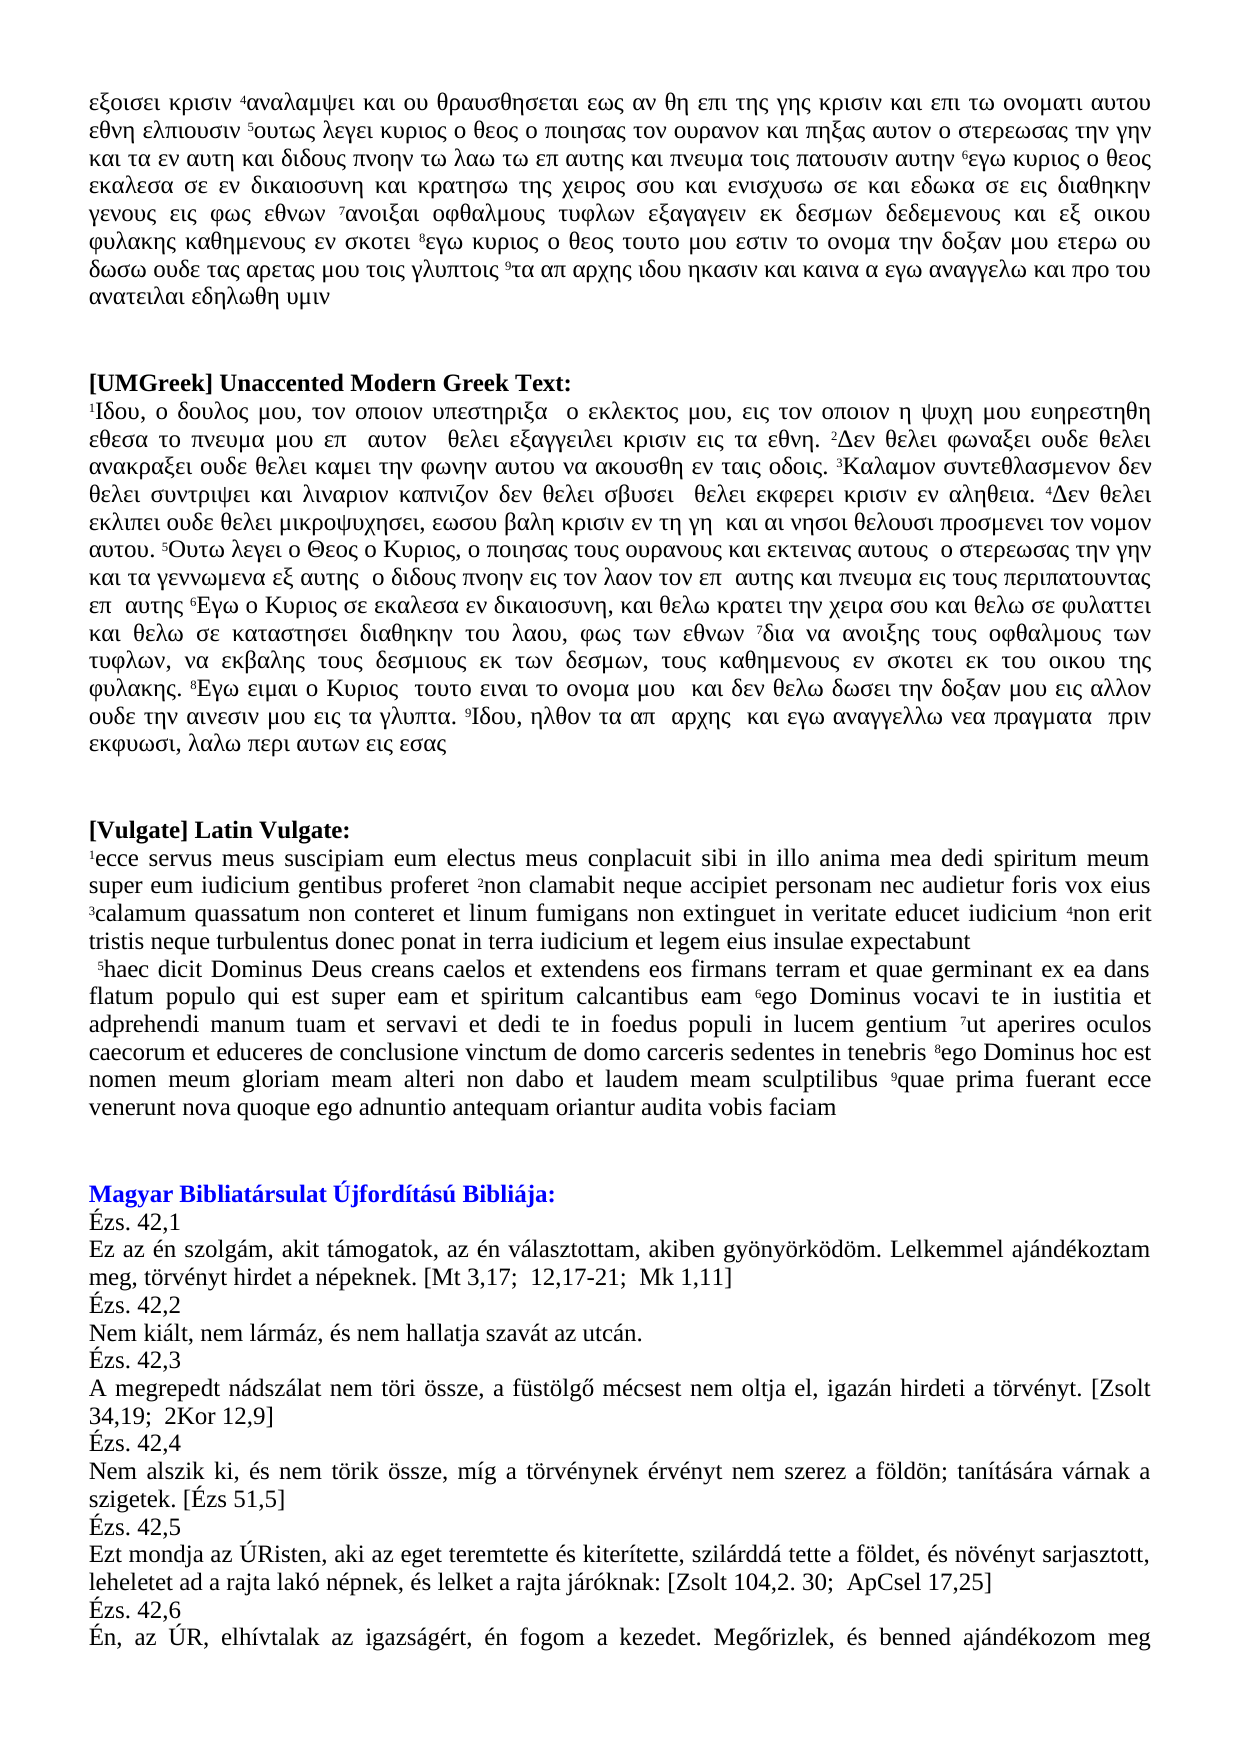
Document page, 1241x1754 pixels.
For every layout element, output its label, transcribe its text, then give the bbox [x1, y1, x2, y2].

text Magyar Bibliatársulat Újfordítású Bibliája: [88, 1180, 1152, 1208]
text Ézs. 42,4 [88, 1429, 1152, 1457]
text Ez az én szolgám, akit támogatok, az én választottam, akiben gyönyörködöm. Lelkemmel ajándékoztam meg, törvényt hirdet a népeknek. [Mt 3,17; 12,17-21; Mk 1,11] [88, 1236, 1152, 1291]
text Ézs. 42,5 [88, 1513, 1152, 1540]
text Ézs. 42,3 [88, 1346, 1152, 1374]
text εξοισει κρισιν 4αναλαμψει και ου θραυσθησεται εως αν θη επι της γης κρισιν και επι τω ονοματι αυτου εθνη ελπιουσιν 5ουτως λεγει κυριος ο θεος ο ποιησας τον ουρανον και πηξας αυτον ο στερεωσας την γην και τα εν αυτη και διδους πνοην τω λαω τω επ αυτης και πνευμα τοις πατουσιν αυτην 6εγω κυριος ο θεος εκαλεσα σε εν δικαιοσυνη και κρατησω της χειρος σου και ενισχυσω σε και εδωκα σε εις διαθηκην γενους εις φως εθνων 7ανοιξαι οφθαλμους τυφλων εξαγαγειν εκ δεσμων δεδεμενους και εξ οικου φυλακης καθημενους εν σκοτει 8εγω κυριος ο θεος τουτο μου εστιν το ονομα την δοξαν μου ετερω ου δωσω ουδε τας αρετας μου τοις γλυπτοις 9τα απ αρχης ιδου ηκασιν και καινα α εγω αναγγελω και προ του ανατειλαι εδηλωθη υμιν [88, 88, 1152, 310]
text Ézs. 42,1 [88, 1208, 1152, 1236]
text 1ecce servus meus suscipiam eum electus meus conplacuit sibi in illo anima mea dedi spiritum meum super eum iudicium gentibus proferet 2non clamabit neque accipiet personam nec audietur foris vox eius 3calamum quassatum non conteret et linum fumigans non extinguet in veritate educet iudicium 4non erit tristis neque turbulentus donec ponat in terra iudicium et legem eius insulae expectabunt [88, 844, 1152, 955]
text 5haec dicit Dominus Deus creans caelos et extendens eos firmans terram et quae germinant ex ea dans flatum populo qui est super eam et spiritum calcantibus eam 6ego Dominus vocavi te in iustitia et adprehendi manum tuam et servavi et dedi te in foedus populi in lucem gentium 7ut aperires oculos caecorum et educeres de conclusione vinctum de domo carceris sedentes in tenebris 8ego Dominus hoc est nomen meum gloriam meam alteri non dabo et laudem meam sculptilibus 9quae prima fuerant ecce venerunt nova quoque ego adnuntio antequam oriantur audita vobis faciam [88, 955, 1152, 1121]
text 1Ιδου, ο δουλος μου, τον οποιον υπεστηριξα ο εκλεκτος μου, εις τον οποιον η ψυχη μου ευηρεστηθη εθεσα το πνευμα μου επ αυτον θελει εξαγγειλει κρισιν εις τα εθνη. 2Δεν θελει φωναξει ουδε θελει ανακραξει ουδε θελει καμει την φωνην αυτου να ακουσθη εν ταις οδοις. 3Καλαμον συντεθλασμενον δεν θελει συντριψει και λιναριον καπνιζον δεν θελει σβυσει θελει εκφερει κρισιν εν αληθεια. 4Δεν θελει εκλιπει ουδε θελει μικροψυχησει, εωσου βαλη κρισιν εν τη γη και αι νησοι θελουσι προσμενει τον νομον αυτου. 5Ουτω λεγει ο Θεος ο Κυριος, ο ποιησας τους ουρανους και εκτεινας αυτους ο στερεωσας την γην και τα γεννωμενα εξ αυτης ο διδους πνοην εις τον λαον τον επ αυτης και πνευμα εις τους περιπατουντας επ αυτης 6Εγω ο Κυριος σε εκαλεσα εν δικαιοσυνη, και θελω κρατει την χειρα σου και θελω σε φυλαττει και θελω σε καταστησει διαθηκην του λαου, φως των εθνων 7δια να ανοιξης τους οφθαλμους των τυφλων, να εκβαλης τους δεσμιους εκ των δεσμων, τους καθημενους εν σκοτει εκ του οικου της φυλακης. 8Εγω ειμαι ο Κυριος τουτο ειναι το ονομα μου και δεν θελω δωσει την δοξαν μου εις αλλον ουδε την αινεσιν μου εις τα γλυπτα. 9Ιδου, ηλθον τα απ αρχης και εγω αναγγελλω νεα πραγματα πριν εκφυωσι, λαλω περι αυτων εις εσας [88, 397, 1152, 757]
text Nem kiált, nem lármáz, és nem hallatja szavát az utcán. [88, 1319, 1152, 1346]
text [UMGreek] Unaccented Modern Greek Text: [88, 369, 1152, 397]
text Nem alszik ki, és nem törik össze, míg a törvénynek érvényt nem szerez a földön; tanítására várnak a szigetek. [Ézs 51,5] [88, 1457, 1152, 1513]
text Én, az ÚR, elhívtalak az igazságért, én fogom a kezedet. Megőrizlek, és benned ajándékozom meg [88, 1623, 1152, 1651]
text Ezt mondja az ÚRisten, aki az eget teremtette és kiterítette, szilárddá tette a földet, és növényt sarjasztott, leheletet ad a rajta lakó népnek, és lelket a rajta járóknak: [Zsolt 104,2. 30; ApCsel 17,25] [88, 1540, 1152, 1596]
text Ézs. 42,6 [88, 1596, 1152, 1623]
text Ézs. 42,2 [88, 1291, 1152, 1319]
text A megrepedt nádszálat nem töri össze, a füstölgő mécsest nem oltja el, igazán hirdeti a törvényt. [Zsolt 34,19; 2Kor 12,9] [88, 1374, 1152, 1429]
text [Vulgate] Latin Vulgate: [88, 816, 1152, 844]
